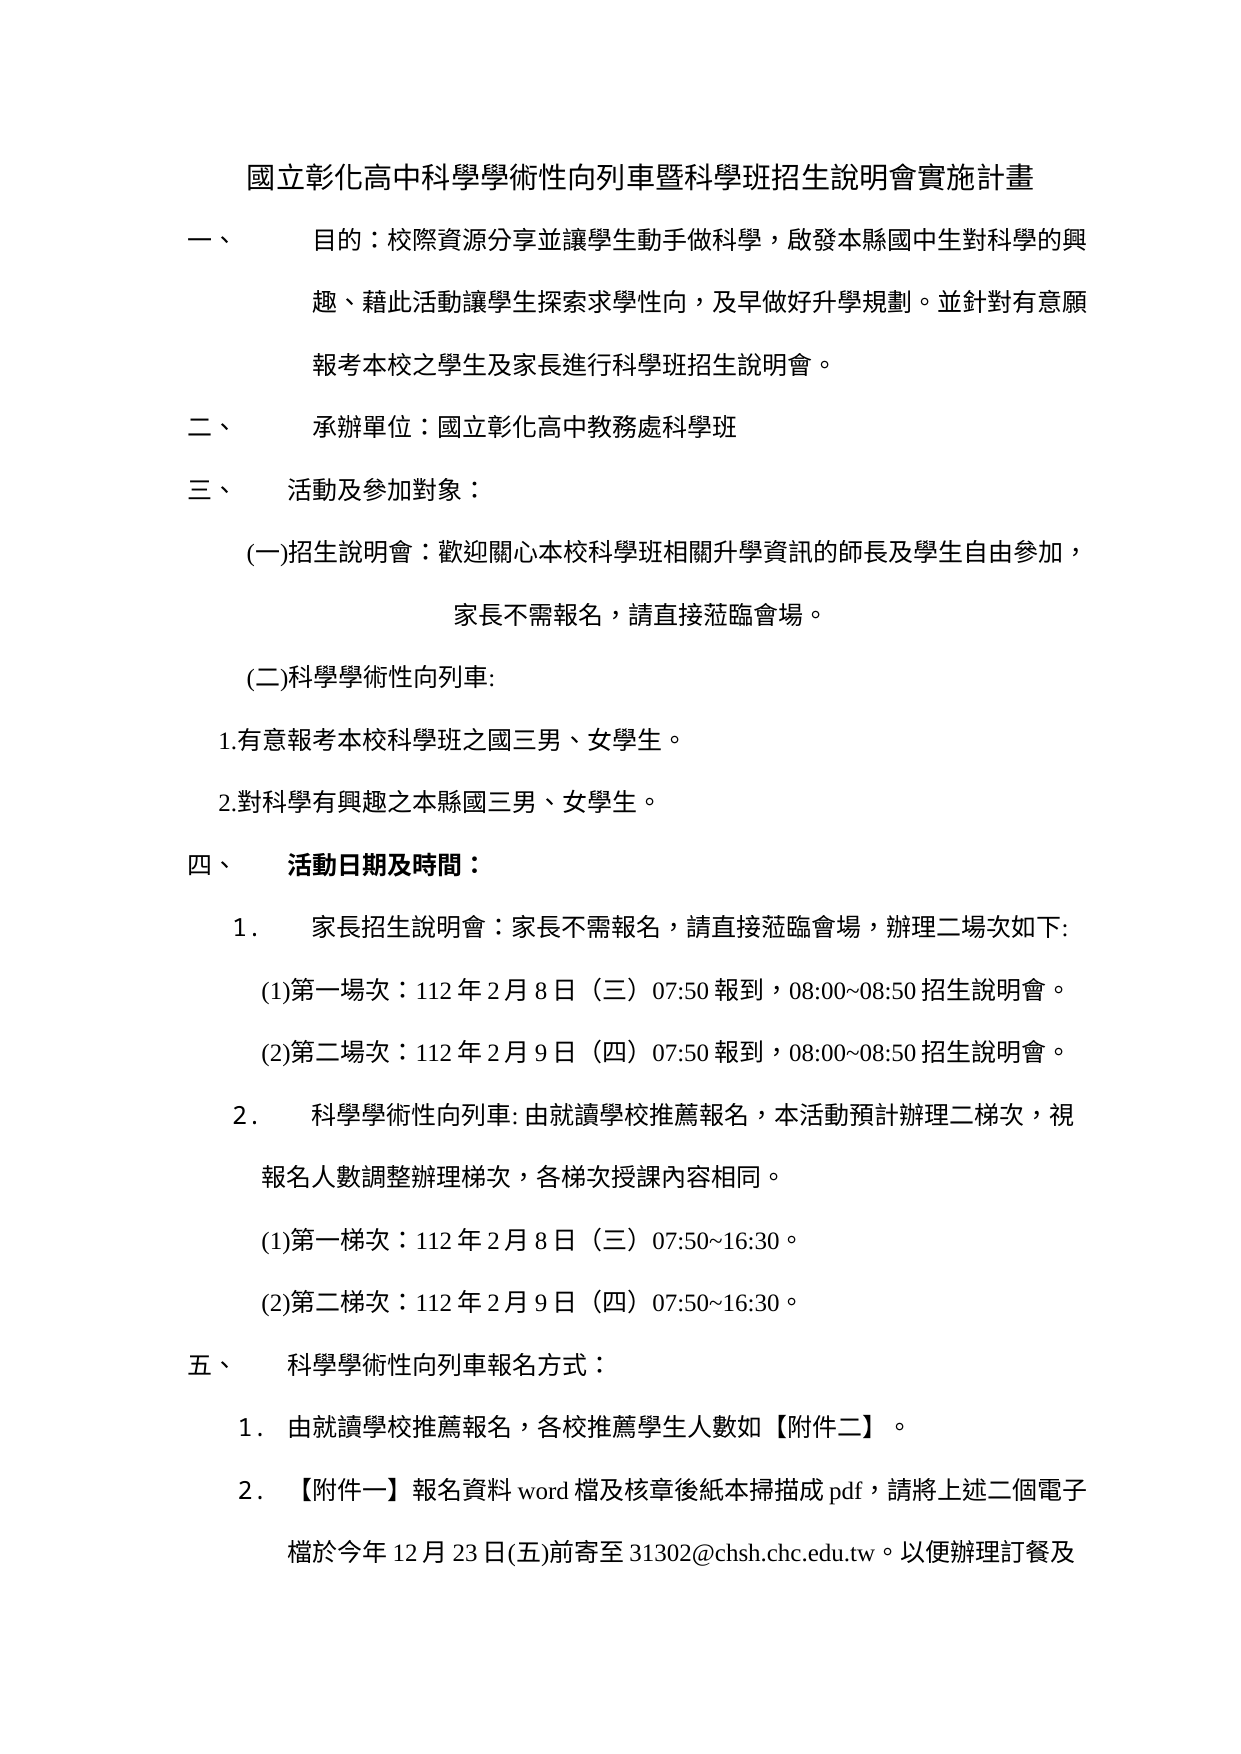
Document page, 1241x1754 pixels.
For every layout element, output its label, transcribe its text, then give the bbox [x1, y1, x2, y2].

list 由就讀學校推薦報名，各校推薦學生人數如【附件二】。 [237, 1384, 1093, 1447]
list 承辦單位：國立彰化高中教務處科學班 [187, 384, 1093, 447]
list 活動及參加對象： [187, 447, 1093, 509]
list 家長招生說明會：家長不需報名，請直接蒞臨會場，辦理二場次如下: [232, 884, 1093, 947]
list 活動日期及時間： [187, 822, 1093, 884]
text (1)第一梯次：112年2月8日（三）07:50~16:30。 [187, 1197, 1093, 1259]
list 科學學術性向列車報名方式： [187, 1322, 1093, 1384]
list 有意報考本校科學班之國三男、女學生。 [187, 697, 1093, 759]
text 國立彰化高中科學學術性向列車暨科學班招生說明會實施計畫 [187, 134, 1093, 197]
text (1)第一場次：112年2月8日（三）07:50報到，08:00~08:50招生說明會。 [187, 947, 1093, 1009]
text (一)招生說明會：歡迎關心本校科學班相關升學資訊的師長及學生自由參加，家長不需報名，請直接蒞臨會場。 [246, 509, 1093, 634]
text (2)第二場次：112年2月9日（四）07:50報到，08:00~08:50招生說明會。 [187, 1009, 1093, 1072]
list 對科學有興趣之本縣國三男、女學生。 [187, 759, 1093, 822]
text (二)科學學術性向列車: [246, 634, 1093, 697]
list 【附件一】報名資料word檔及核章後紙本掃描成pdf，請將上述二個電子檔於今年12月23日(五)前寄至31302@chsh.chc.edu.tw。以便辦理訂餐及 [237, 1447, 1093, 1572]
text (2)第二梯次：112年2月9日（四）07:50~16:30。 [187, 1259, 1093, 1322]
list 目的：校際資源分享並讓學生動手做科學，啟發本縣國中生對科學的興趣、藉此活動讓學生探索求學性向，及早做好升學規劃。並針對有意願報考本校之學生及家長進行科學班招生說明會。 [187, 197, 1093, 384]
list 科學學術性向列車: 由就讀學校推薦報名，本活動預計辦理二梯次，視報名人數調整辦理梯次，各梯次授課內容相同。 [232, 1072, 1093, 1197]
